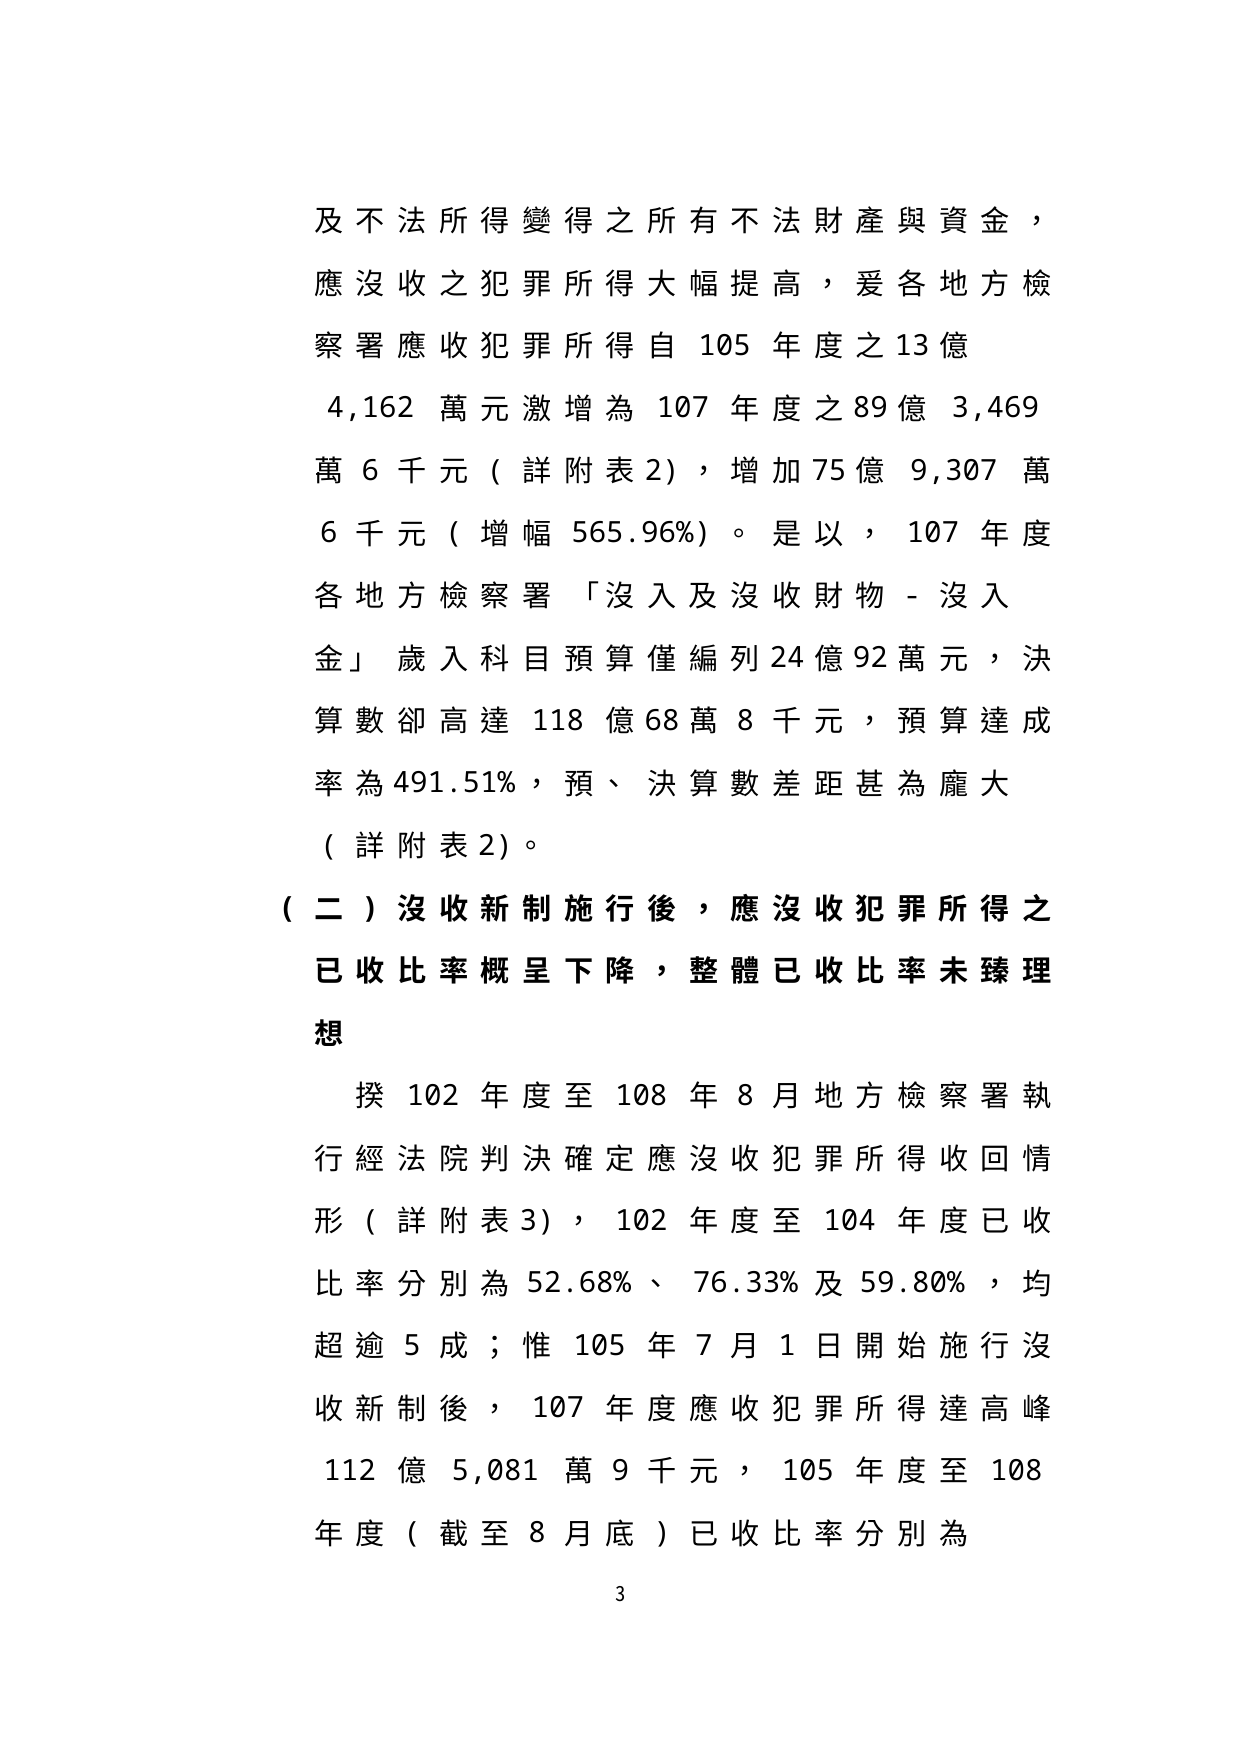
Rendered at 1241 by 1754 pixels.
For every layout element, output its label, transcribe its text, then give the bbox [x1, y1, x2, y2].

text (二)沒收新制施行後，應沒收犯罪所得之已收比率概呈下降，整體已收比率未臻理想 [242, 865, 1058, 1052]
text 及不法所得變得之所有不法財產與資金，應沒收之犯罪所得大幅提高，爰各地方檢察署應收犯罪所得自105年度之13億4,162萬元激增為107年度之89億3,469萬6千元(詳附表2)，增加75億9,307萬6千元(增幅565.96%)。是以，107年度各地方檢察署「沒入及沒收財物-沒入金」歲入科目預算僅編列24億92萬元，決算數卻高達118億68萬8千元，預算達成率為491.51%，預、決算數差距甚為龐大(詳附表2)。 [271, 177, 1058, 865]
text 揆102年度至108年8月地方檢察署執行經法院判決確定應沒收犯罪所得收回情形(詳附表3)，102年度至104年度已收比率分別為52.68%、76.33%及59.80%，均超逾5成；惟105年7月1日開始施行沒收新制後，107年度應收犯罪所得達高峰112億5,081萬9千元，105年度至108年度(截至8月底)已收比率分別為21.60%、11.83%、9.14%及13.90%，概呈大幅衰退趨勢。復97年至108年8月累計應收犯罪所得高達384億8,454萬4千元，截至108年9月9日止已收金額為76億9,378萬2千元，已收比率僅19.99%，整體款項之收取情形未臻理想。 [271, 1052, 1058, 1552]
